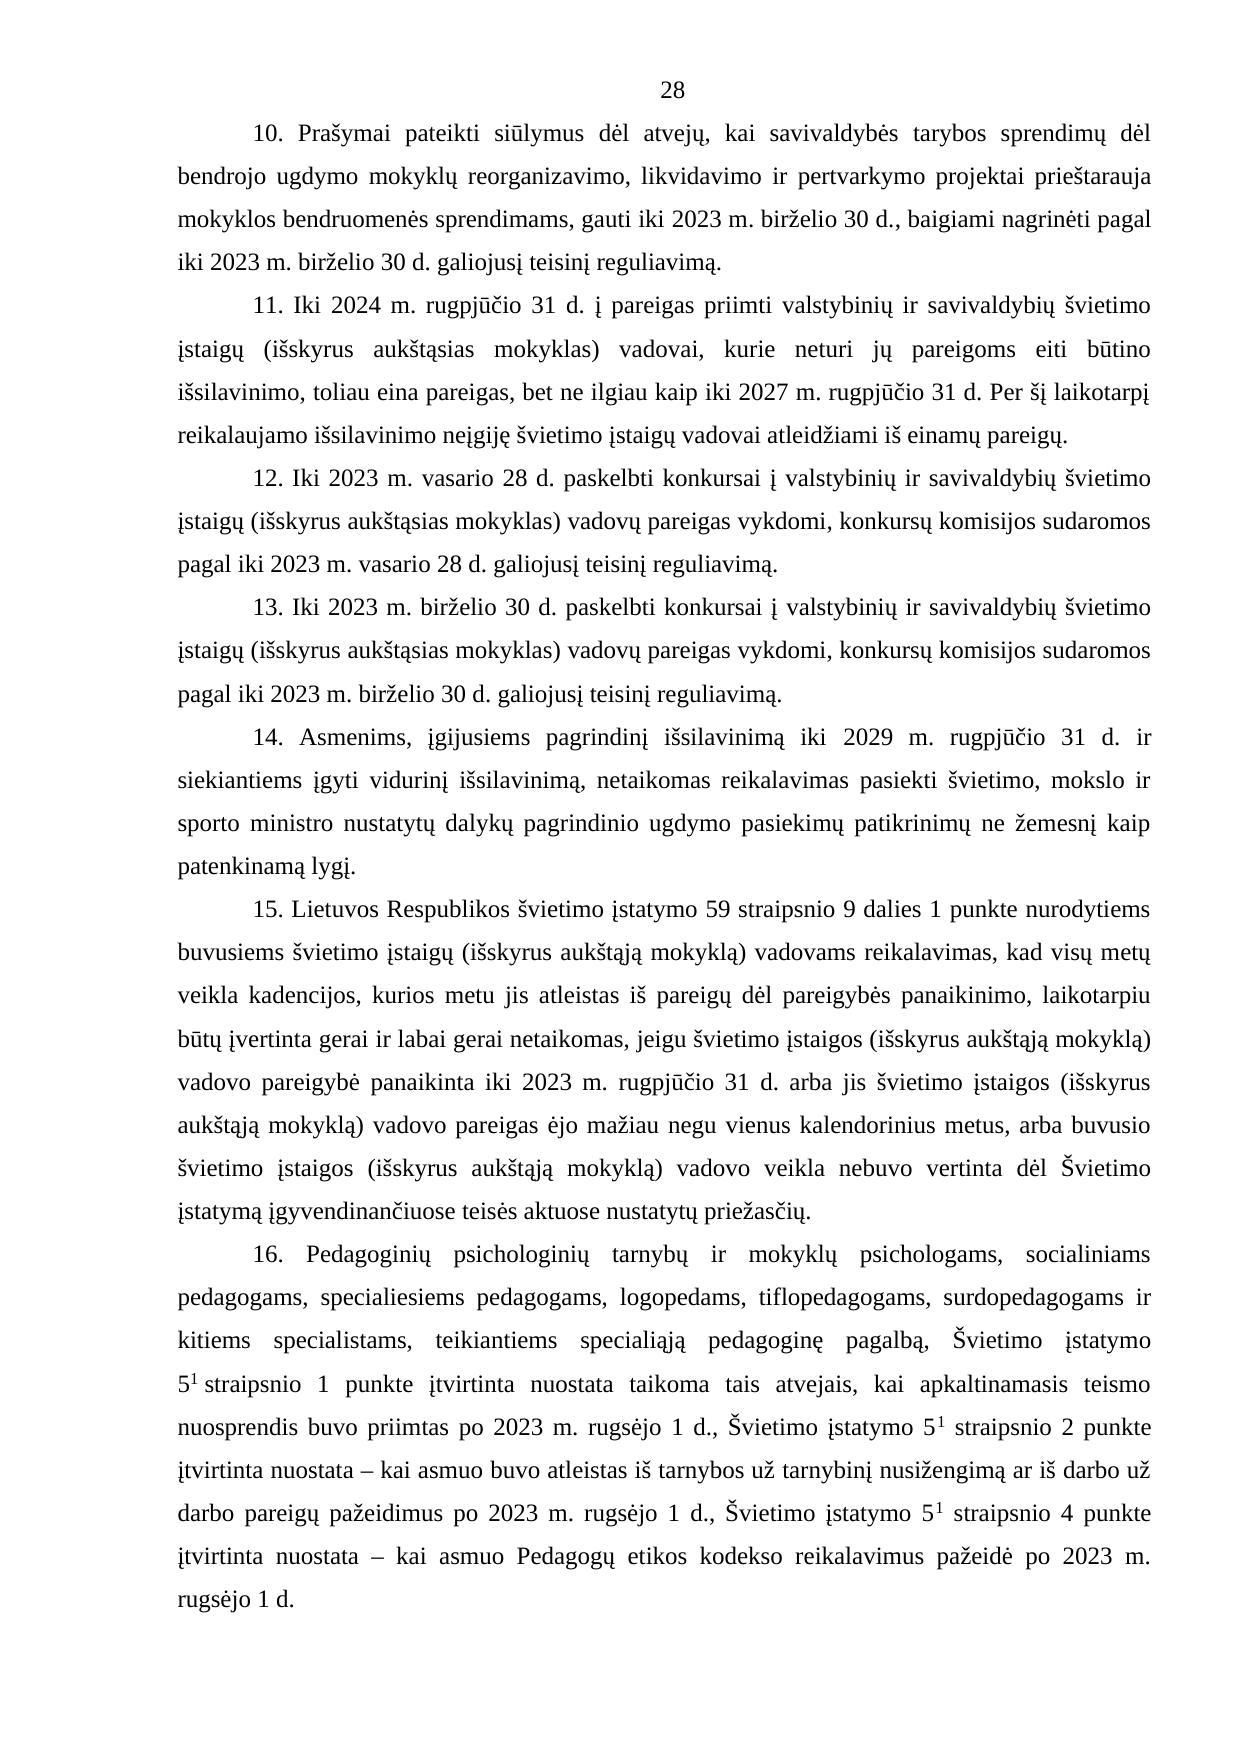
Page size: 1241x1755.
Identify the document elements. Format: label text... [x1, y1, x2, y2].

text 15. Lietuvos Respublikos švietimo įstatymo 59 straipsnio 9 dalies 1 punkte nurodytiems buvusiems švietimo įstaigų (išskyrus aukštąją mokyklą) vadovams reikalavimas, kad visų metų veikla kadencijos, kurios metu jis atleistas iš pareigų dėl pareigybės panaikinimo, laikotarpiu būtų įvertinta gerai ir labai gerai netaikomas, jeigu švietimo įstaigos (išskyrus aukštąją mokyklą) vadovo pareigybė panaikinta iki 2023 m. rugpjūčio 31 d. arba jis švietimo įstaigos (išskyrus aukštąją mokyklą) vadovo pareigas ėjo mažiau negu vienus kalendorinius metus, arba buvusio švietimo įstaigos (išskyrus aukštąją mokyklą) vadovo veikla nebuvo vertinta dėl Švietimo įstatymą įgyvendinančiuose teisės aktuose nustatytų priežasčių. [177, 894, 1152, 1225]
text 14. Asmenims, įgijusiems pagrindinį išsilavinimą iki 2029 m. rugpjūčio 31 d. ir siekiantiems įgyti vidurinį išsilavinimą, netaikomas reikalavimas pasiekti švietimo, mokslo ir sporto ministro nustatytų dalykų pagrindinio ugdymo pasiekimų patikrinimų ne žemesnį kaip patenkinamą lygį. [177, 722, 1152, 880]
text 13. Iki 2023 m. birželio 30 d. paskelbti konkursai į valstybinių ir savivaldybių švietimo įstaigų (išskyrus aukštąsias mokyklas) vadovų pareigas vykdomi, konkursų komisijos sudaromos pagal iki 2023 m. birželio 30 d. galiojusį teisinį reguliavimą. [177, 592, 1152, 707]
text 12. Iki 2023 m. vasario 28 d. paskelbti konkursai į valstybinių ir savivaldybių švietimo įstaigų (išskyrus aukštąsias mokyklas) vadovų pareigas vykdomi, konkursų komisijos sudaromos pagal iki 2023 m. vasario 28 d. galiojusį teisinį reguliavimą. [177, 463, 1152, 578]
text 16. Pedagoginių psichologinių tarnybų ir mokyklų psichologams, socialiniams pedagogams, specialiesiems pedagogams, logopedams, tiflopedagogams, surdopedagogams ir kitiems specialistams, teikiantiems specialiąją pedagoginę pagalbą, Švietimo įstatymo 51 straipsnio 1 punkte įtvirtinta nuostata taikoma tais atvejais, kai apkaltinamasis teismo nuosprendis buvo priimtas po 2023 m. rugsėjo 1 d., Švietimo įstatymo 51 straipsnio 2 punkte įtvirtinta nuostata – kai asmuo buvo atleistas iš tarnybos už tarnybinį nusižengimą ar iš darbo už darbo pareigų pažeidimus po 2023 m. rugsėjo 1 d., Švietimo įstatymo 51 straipsnio 4 punkte įtvirtinta nuostata – kai asmuo Pedagogų etikos kodekso reikalavimus pažeidė po 2023 m. rugsėjo 1 d. [177, 1239, 1152, 1613]
text 11. Iki 2024 m. rugpjūčio 31 d. į pareigas priimti valstybinių ir savivaldybių švietimo įstaigų (išskyrus aukštąsias mokyklas) vadovai, kurie neturi jų pareigoms eiti būtino išsilavinimo, toliau eina pareigas, bet ne ilgiau kaip iki 2027 m. rugpjūčio 31 d. Per šį laikotarpį reikalaujamo išsilavinimo neįgiję švietimo įstaigų vadovai atleidžiami iš einamų pareigų. [177, 291, 1152, 449]
text 10. Prašymai pateikti siūlymus dėl atvejų, kai savivaldybės tarybos sprendimų dėl bendrojo ugdymo mokyklų reorganizavimo, likvidavimo ir pertvarkymo projektai prieštarauja mokyklos bendruomenės sprendimams, gauti iki 2023 m. birželio 30 d., baigiami nagrinėti pagal iki 2023 m. birželio 30 d. galiojusį teisinį reguliavimą. [177, 118, 1152, 276]
